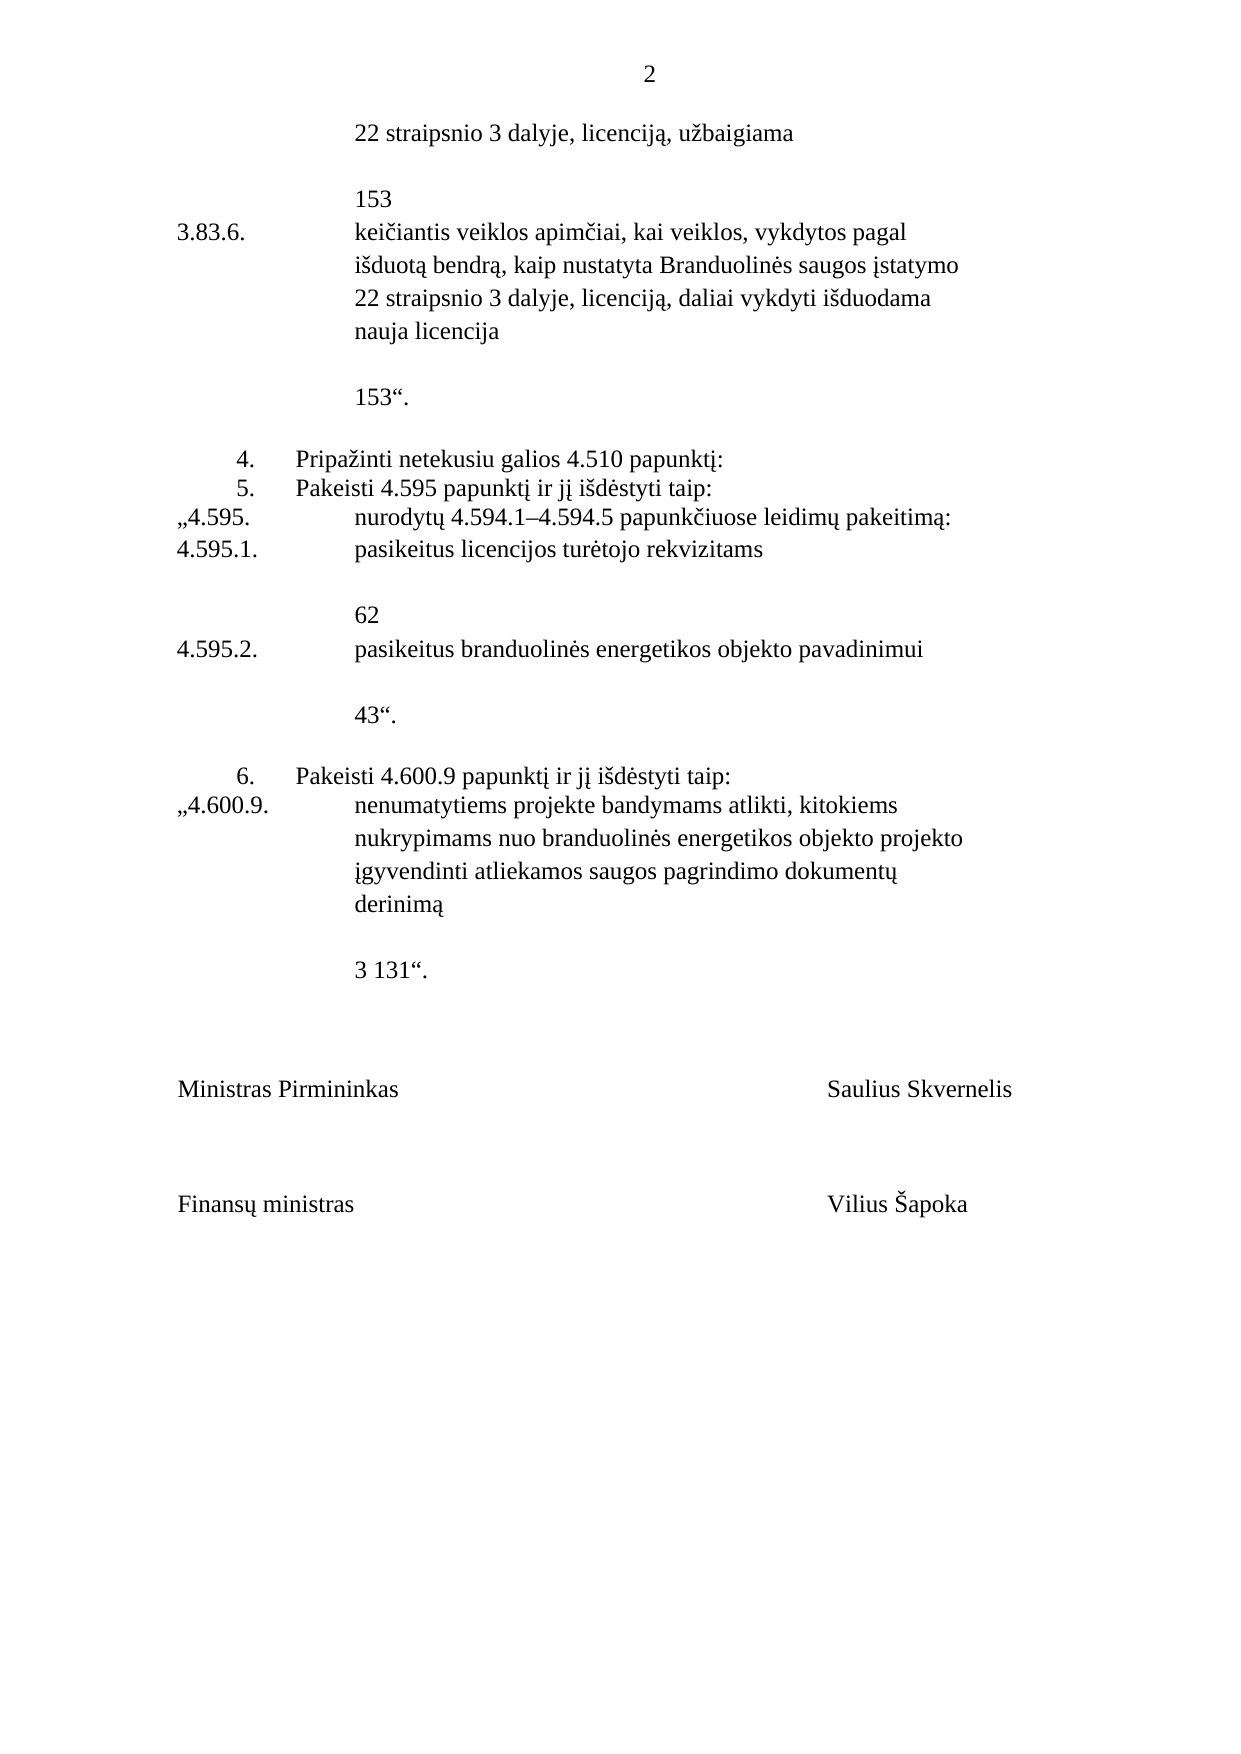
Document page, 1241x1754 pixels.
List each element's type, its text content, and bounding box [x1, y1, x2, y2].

text „4.595. nurodytų 4.594.1–4.594.5 papunkčiuose leidimų pakeitimą: [177, 502, 974, 530]
text 3.83.6. keičiantis veiklos apimčiai, kai veiklos, vykdytos pagal [177, 217, 974, 246]
text 4.595.2. pasikeitus branduolinės energetikos objekto pavadinimui 43“. [177, 634, 974, 728]
text nauja licencija 153“. [354, 316, 974, 411]
text 4. Pripažinti netekusiu galios 4.510 papunktį: [177, 444, 1122, 473]
text Finansų ministras Vilius Šapoka [177, 1189, 1122, 1218]
text įgyvendinti atliekamos saugos pagrindimo dokumentų [354, 856, 974, 885]
text 4.595.1. pasikeitus licencijos turėtojo rekvizitams 62 [177, 534, 974, 629]
text „4.600.9. nenumatytiems projekte bandymams atlikti, kitokiems [177, 790, 974, 819]
text nukrypimams nuo branduolinės energetikos objekto projekto [354, 823, 974, 852]
text išduotą bendrą, kaip nustatyta Branduolinės saugos įstatymo [354, 250, 974, 279]
text 22 straipsnio 3 dalyje, licenciją, užbaigiama 153 [354, 118, 974, 213]
text 6. Pakeisti 4.600.9 papunktį ir jį išdėstyti taip: [177, 761, 1122, 790]
text Ministras Pirmininkas Saulius Skvernelis [177, 1074, 1122, 1103]
text derinimą 3 131“. [354, 889, 974, 984]
text 22 straipsnio 3 dalyje, licenciją, daliai vykdyti išduodama [354, 283, 974, 312]
text 5. Pakeisti 4.595 papunktį ir jį išdėstyti taip: [177, 473, 1122, 502]
